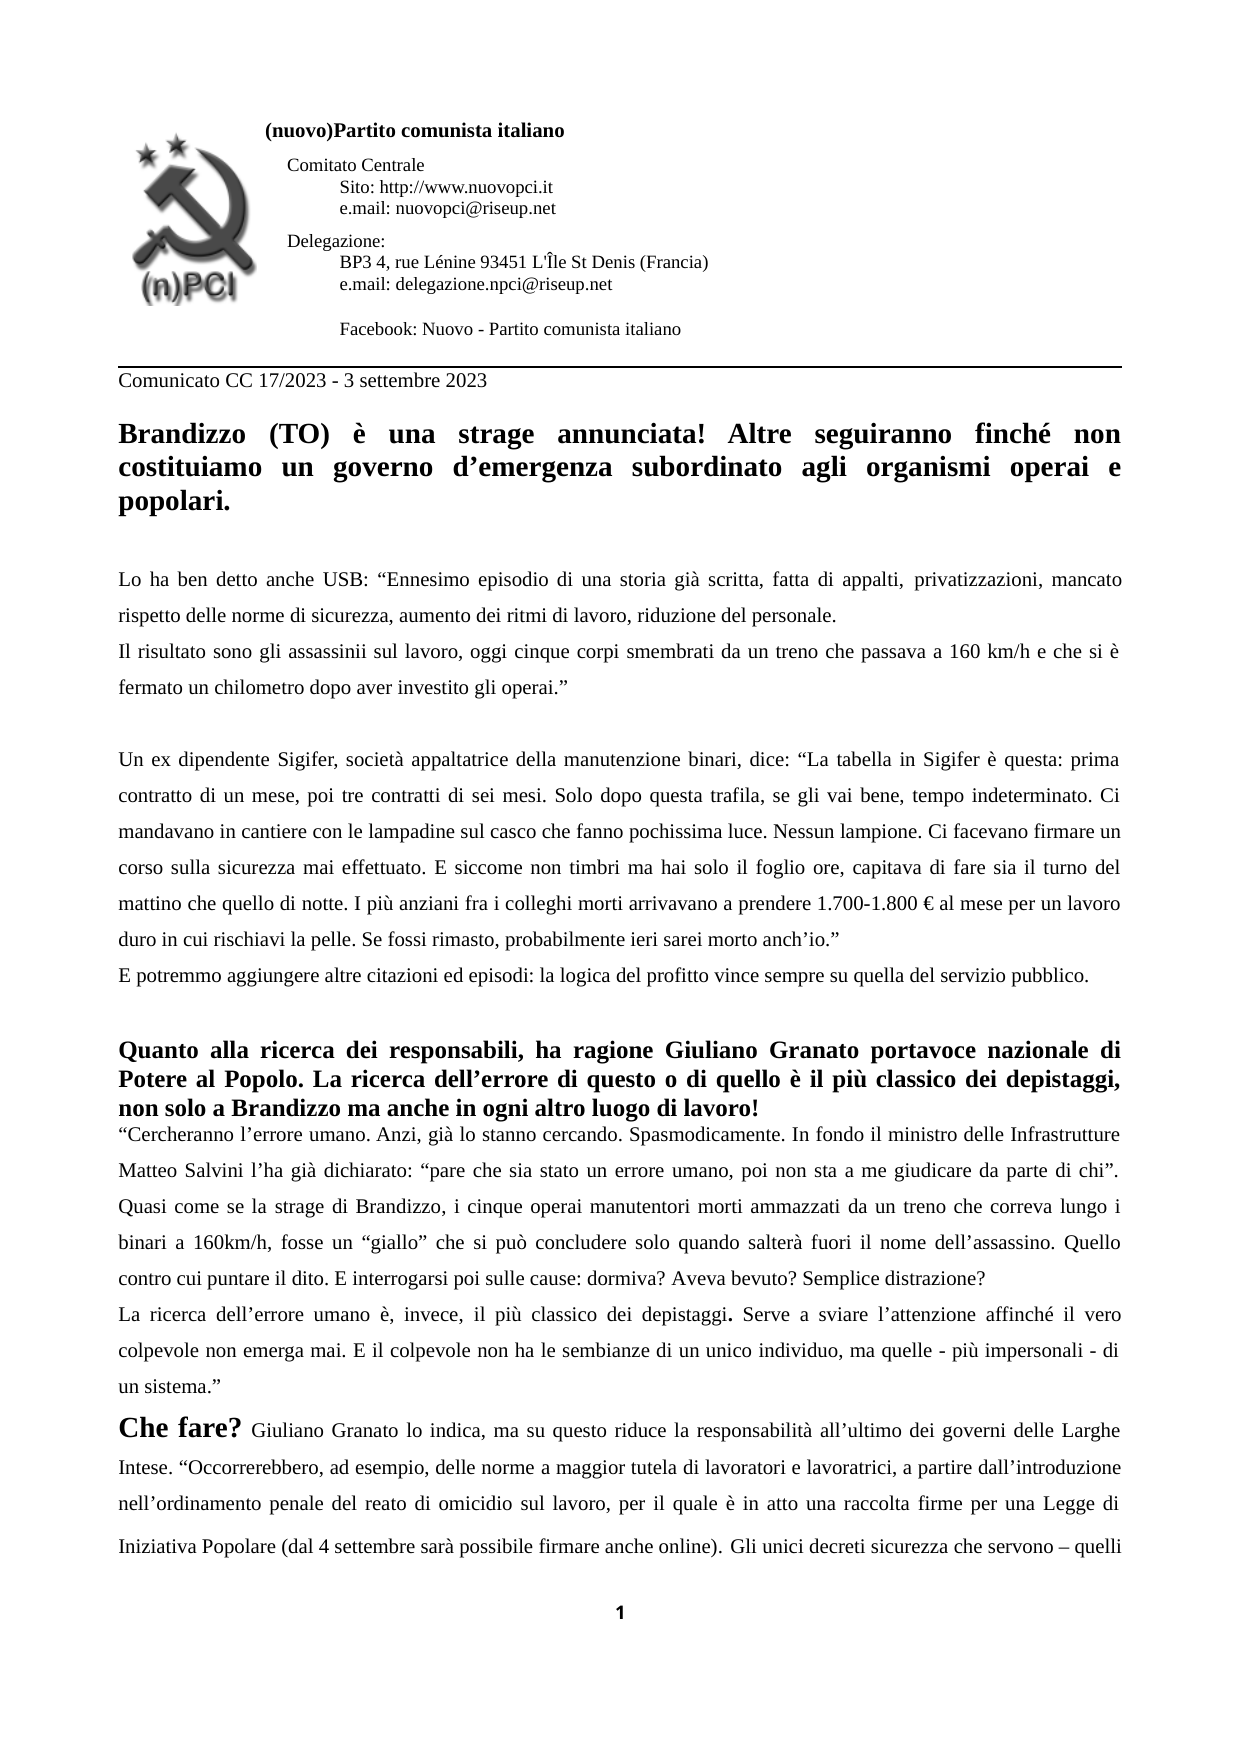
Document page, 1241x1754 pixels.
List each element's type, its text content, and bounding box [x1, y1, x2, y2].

text Lo ha ben detto anche USB: “Ennesimo episodio di una storia già scritta, fatta di appalti, privatizzazioni, mancato rispetto delle norme di sicurezza, aumento dei ritmi di lavoro, riduzione del personale. [118, 567, 1122, 627]
text e.mail: delegazione.npci@riseup.net [339, 273, 1122, 294]
text Comunicato CC 17/2023 - 3 settembre 2023 [118, 368, 1118, 392]
text (nuovo)Partito comunista italiano [192, 118, 1122, 142]
text BP3 4, rue Lénine 93451 L'Île St Denis (Francia) [339, 251, 1122, 273]
text Quanto alla ricerca dei responsabili, ha ragione Giuliano Granato portavoce nazionale di Potere al Popolo. La ricerca dell’errore di questo o di quello è il più classico dei depistaggi, non solo a Brandizzo ma anche in ogni altro luogo di lavoro! [118, 1035, 1122, 1121]
text Un ex dipendente Sigifer, società appaltatrice della manutenzione binari, dice: “La tabella in Sigifer è questa: prima contratto di un mese, poi tre contratti di sei mesi. Solo dopo questa trafila, se gli vai bene, tempo indeterminato. Ci mandavano in cantiere con le lampadine sul casco che fanno pochissima luce. Nessun lampione. Ci facevano firmare un corso sulla sicurezza mai effettuato. E siccome non timbri ma hai solo il foglio ore, capitava di fare sia il turno del mattino che quello di notte. I più anziani fra i colleghi morti arrivavano a prendere 1.700-1.800 € al mese per un lavoro duro in cui rischiavi la pelle. Se fossi rimasto, probabilmente ieri sarei morto anch’io.” [118, 747, 1122, 951]
text E potremmo aggiungere altre citazioni ed episodi: la logica del profitto vince sempre su quella del servizio pubblico. [118, 963, 1122, 987]
text Delegazione: [287, 229, 1122, 251]
text Sito: http://www.nuovopci.it [339, 176, 1122, 197]
picture [130, 129, 257, 306]
text Il risultato sono gli assassinii sul lavoro, oggi cinque corpi smembrati da un treno che passava a 160 km/h e che si è fermato un chilometro dopo aver investito gli operai.” [118, 639, 1122, 699]
text La ricerca dell’errore umano è, invece, il più classico dei depistaggi. Serve a sviare l’attenzione affinché il vero colpevole non emerga mai. E il colpevole non ha le sembianze di un unico individuo, ma quelle - più impersonali - di un sistema.” [118, 1302, 1122, 1398]
text Comitato Centrale [287, 154, 1122, 176]
text Facebook: Nuovo - Partito comunista italiano [339, 318, 1122, 340]
text Che fare? Giuliano Granato lo indica, ma su questo riduce la responsabilità all’ultimo dei governi delle Larghe Intese. “Occorrerebbero, ad esempio, delle norme a maggior tutela di lavoratori e lavoratrici, a partire dall’introduzione nell’ordinamento penale del reato di omicidio sul lavoro, per il quale è in atto una raccolta firme per una Legge di Iniziativa Popolare (dal 4 settembre sarà possibile firmare anche online). Gli unici decreti sicurezza che servono – quelli [118, 1410, 1122, 1558]
text Brandizzo (TO) è una strage annunciata! Altre seguiranno finché non costituiamo un governo d’emergenza subordinato agli organismi operai e popolari. [118, 416, 1122, 516]
text e.mail: nuovopci@riseup.net [339, 197, 1122, 219]
text “Cercheranno l’errore umano. Anzi, già lo stanno cercando. Spasmodicamente. In fondo il ministro delle Infrastrutture Matteo Salvini l’ha già dichiarato: “pare che sia stato un errore umano, poi non sta a me giudicare da parte di chi”. Quasi come se la strage di Brandizzo, i cinque operai manutentori morti ammazzati da un treno che correva lungo i binari a 160km/h, fosse un “giallo” che si può concludere solo quando salterà fuori il nome dell’assassino. Quello contro cui puntare il dito. E interrogarsi poi sulle cause: dormiva? Aveva bevuto? Semplice distrazione? [118, 1121, 1122, 1290]
